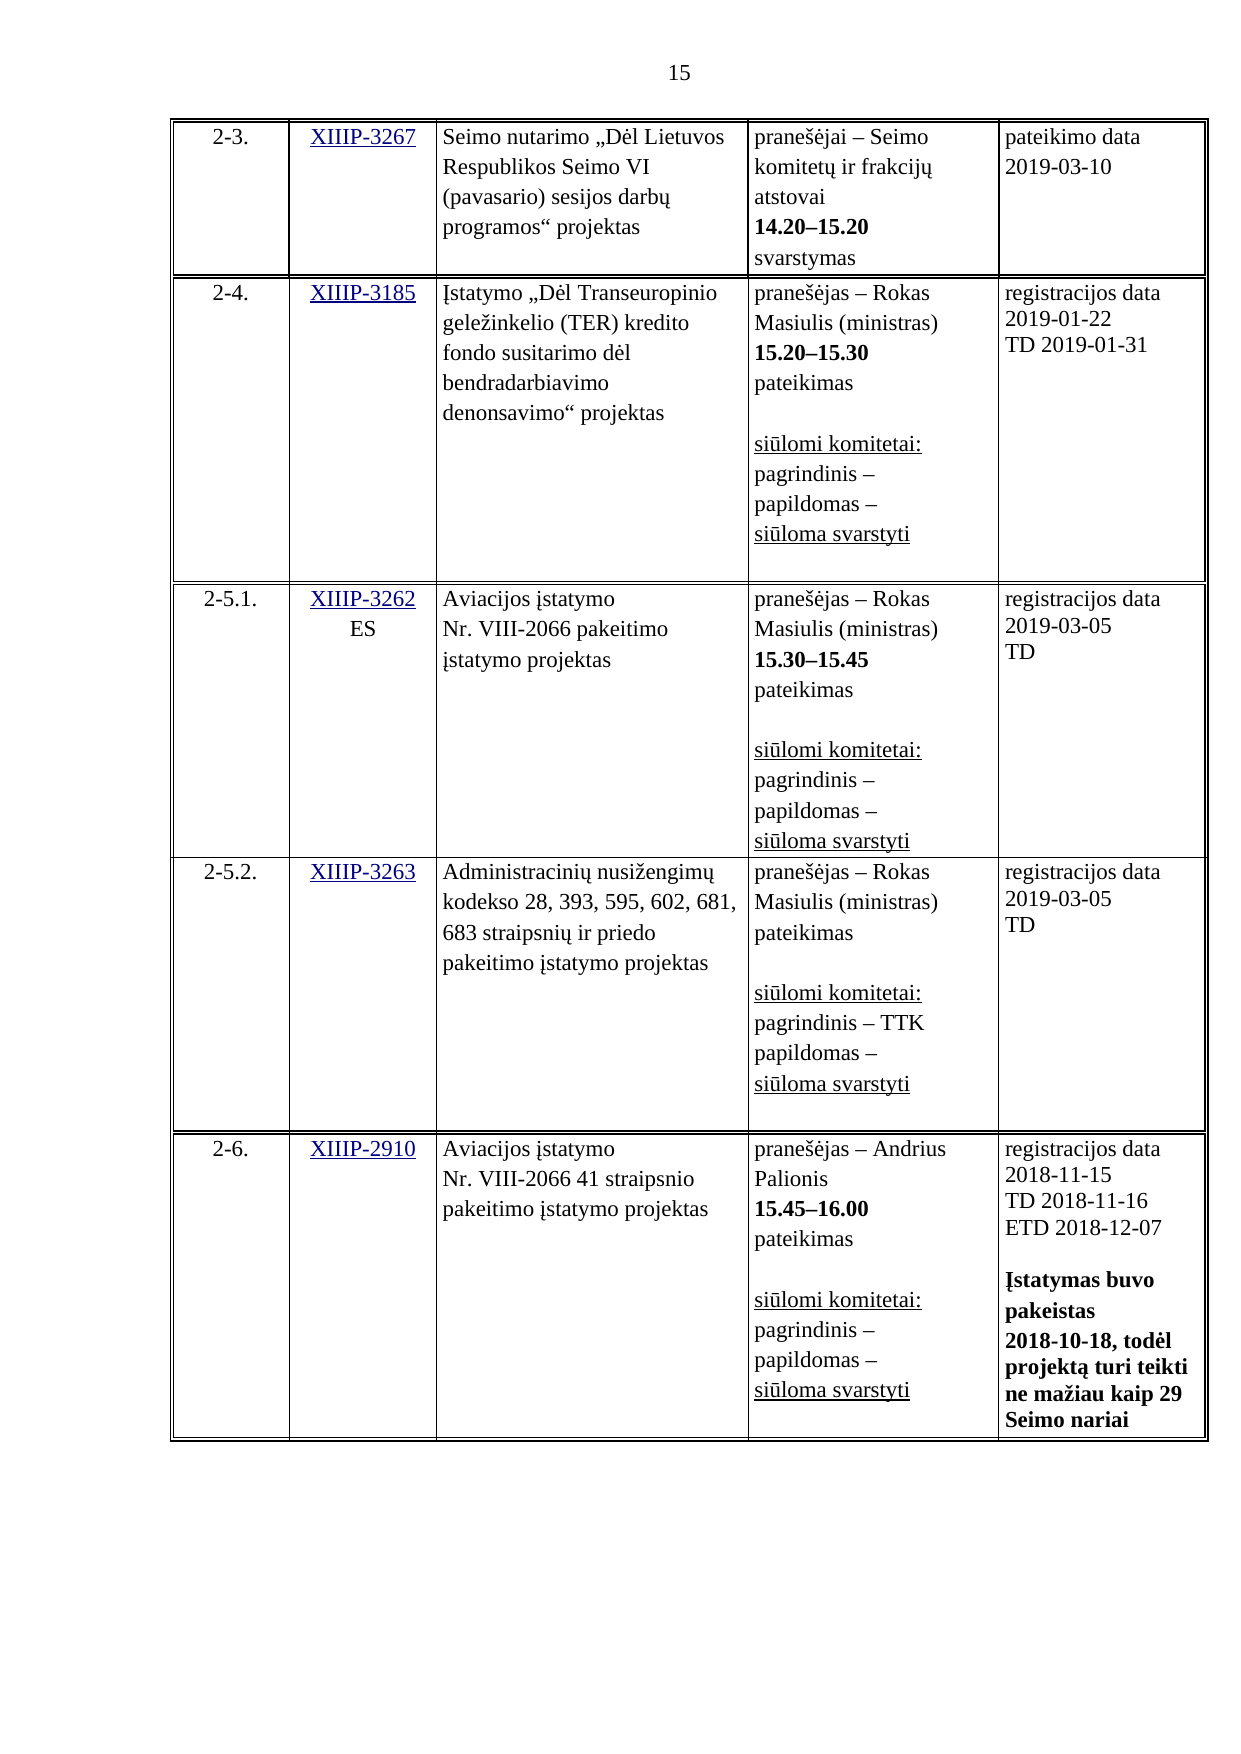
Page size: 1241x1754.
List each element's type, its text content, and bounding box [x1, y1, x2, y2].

table_cell registracijos data 2019-01-22 TD 2019-01-31 [999, 279, 1204, 581]
table_cell XIIIP-3267 [290, 123, 436, 274]
table_cell [1209, 274, 1240, 581]
table_cell 2-4. [174, 279, 289, 581]
table_cell Įstatymo „Dėl Transeuropinio geležinkelio (TER) kredito fondo susitarimo dėl bendradarbiavimo denonsavimo“ projektas [437, 279, 748, 581]
table_cell Seimo nutarimo „Dėl Lietuvos Respublikos Seimo VI (pavasario) sesijos darbų programos“ projektas [437, 123, 747, 274]
table_cell 2-3. [174, 123, 288, 274]
table_cell pranešėjas – Rokas Masiulis (ministras) 15.30–15.45 pateikimas siūlomi komitetai: pagrindinis – papildomas – siūloma svarstyti [749, 585, 998, 857]
table_cell XIIIP-3263 [290, 858, 436, 1130]
table_cell pranešėjas – Rokas Masiulis (ministras) pateikimas siūlomi komitetai: pagrindinis – TTK papildomas – siūloma svarstyti [749, 858, 998, 1130]
table_cell 2-6. [174, 1135, 289, 1437]
table_cell Aviacijos įstatymo Nr. VIII-2066 41 straipsnio pakeitimo įstatymo projektas [437, 1135, 748, 1437]
table_cell Administracinių nusižengimų kodekso 28, 393, 595, 602, 681, 683 straipsnių ir priedo pakeitimo įstatymo projektas [437, 858, 748, 1130]
table_cell [1209, 118, 1240, 274]
table_cell 2-5.2. [174, 858, 289, 1130]
table_cell pranešėjai – Seimo komitetų ir frakcijų atstovai 14.20–15.20 svarstymas [749, 123, 998, 274]
table_cell [1209, 1130, 1240, 1437]
table_cell pranešėjas – Andrius Palionis 15.45–16.00 pateikimas siūlomi komitetai: pagrindinis – papildomas – siūloma svarstyti [749, 1135, 998, 1437]
table_cell [1209, 857, 1240, 1130]
table_cell XIIIP-2910 [290, 1135, 436, 1437]
table_cell [1209, 581, 1240, 857]
table_cell registracijos data 2019-03-05 TD [999, 585, 1204, 857]
table_cell XIIIP-3185 [290, 279, 436, 581]
table_cell registracijos data 2018-11-15 TD 2018-11-16 ETD 2018-12-07 Įstatymas buvo pakeistas 2018-10-18, todėl projektą turi teikti ne mažiau kaip 29 Seimo nariai [999, 1135, 1204, 1437]
table_cell 2-5.1. [174, 585, 289, 857]
table_cell pranešėjas – Rokas Masiulis (ministras) 15.20–15.30 pateikimas siūlomi komitetai: pagrindinis – papildomas – siūloma svarstyti [749, 279, 998, 581]
table_cell registracijos data 2019-03-05 TD [999, 858, 1204, 1130]
table_cell pateikimo data 2019-03-10 [1000, 123, 1204, 274]
table_cell XIIIP-3262 ES [290, 585, 436, 857]
table_cell Aviacijos įstatymo Nr. VIII-2066 pakeitimo įstatymo projektas [437, 585, 748, 857]
